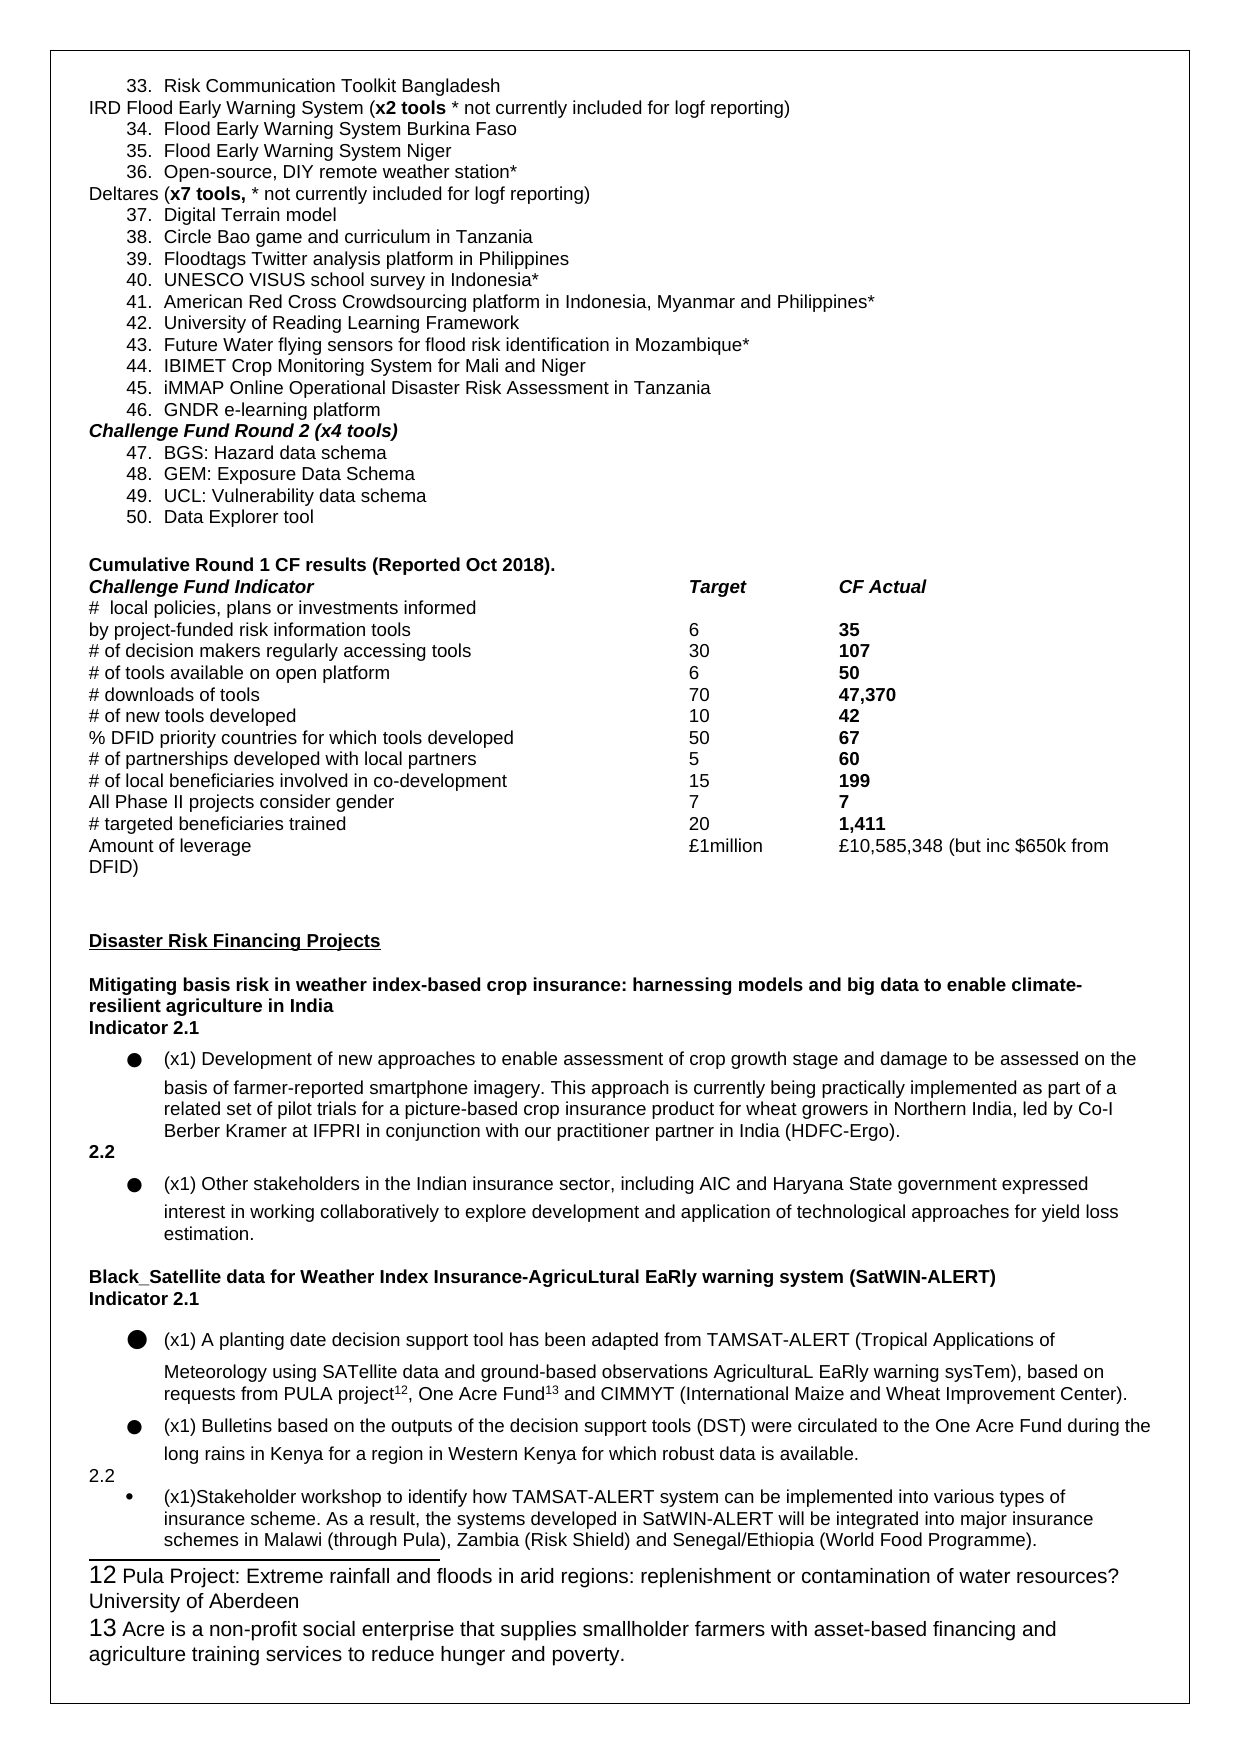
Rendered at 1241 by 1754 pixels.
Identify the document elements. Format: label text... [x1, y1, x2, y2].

text Cumulative Round 1 CF results (Reported Oct 2018). [89, 554, 1152, 576]
text Mitigating basis risk in weather index-based crop insurance: harnessing models and big data to enable climate-resilient agriculture in India [89, 973, 1152, 1016]
list (x1) Bulletins based on the outputs of the decision support tools (DST) were circulated to the One Acre Fund during the long rains in Kenya for a region in Western Kenya for which robust data is available. [126, 1404, 1152, 1464]
text Black_Satellite data for Weather Index Insurance-AgricuLtural EaRly warning system (SatWIN-ALERT) [89, 1266, 1152, 1287]
text # of new tools developed 10 42 [89, 705, 1152, 727]
list Data Explorer tool [126, 506, 1152, 528]
text Disaster Risk Financing Projects [89, 930, 1152, 952]
text Challenge Fund Round 2 (x4 tools) [89, 420, 1152, 441]
list IBIMET Crop Monitoring System for Mali and Niger [126, 355, 1152, 377]
text Amount of leverage £1million £10,585,348 (but inc $650k from DFID) [89, 834, 1152, 877]
text # targeted beneficiaries trained 20 1,411 [89, 813, 1152, 834]
list Future Water flying sensors for flood risk identification in Mozambique* [126, 334, 1152, 355]
text by project-funded risk information tools 6 35 [89, 619, 1152, 640]
list (x1) Other stakeholders in the Indian insurance sector, including AIC and Haryana State government expressed interest in working collaboratively to explore development and application of technological approaches for yield loss estimation. [126, 1163, 1152, 1244]
text # local policies, plans or investments informed [89, 597, 1152, 619]
list UCL: Vulnerability data schema [126, 484, 1152, 506]
text Indicator 2.1 [89, 1016, 1152, 1038]
list GEM: Exposure Data Schema [126, 463, 1152, 484]
list BGS: Hazard data schema [126, 441, 1152, 463]
text IRD Flood Early Warning System (x2 tools * not currently included for logf reporting) [89, 96, 1152, 118]
text 2.2 [89, 1464, 1152, 1486]
list (x1) A planting date decision support tool has been adapted from TAMSAT-ALERT (Tropical Applications of Meteorology using SATellite data and ground‐based observations AgriculturaL EaRly warning sysTem), based on requests from PULA project, One Acre Fund and CIMMYT (International Maize and Wheat Improvement Center). [126, 1309, 1152, 1404]
list University of Reading Learning Framework [126, 312, 1152, 334]
list iMMAP Online Operational Disaster Risk Assessment in Tanzania [126, 377, 1152, 398]
list American Red Cross Crowdsourcing platform in Indonesia, Myanmar and Philippines* [126, 291, 1152, 312]
list Flood Early Warning System Burkina Faso [126, 118, 1152, 139]
list (x1) Development of new approaches to enable assessment of crop growth stage and damage to be assessed on the basis of farmer-reported smartphone imagery. This approach is currently being practically implemented as part of a related set of pilot trials for a picture-based crop insurance product for wheat growers in Northern India, led by Co-I Berber Kramer at IFPRI in conjunction with our practitioner partner in India (HDFC-Ergo). [126, 1038, 1152, 1141]
text Challenge Fund Indicator Target CF Actual [89, 576, 1152, 597]
text # of partnerships developed with local partners 5 60 [89, 748, 1152, 770]
list Circle Bao game and curriculum in Tanzania [126, 226, 1152, 247]
list Open-source, DIY remote weather station* [126, 161, 1152, 183]
text # of decision makers regularly accessing tools 30 107 [89, 640, 1152, 662]
text 2.2 [89, 1141, 1152, 1163]
list Flood Early Warning System Niger [126, 139, 1152, 161]
text # downloads of tools 70 47,370 [89, 683, 1152, 705]
list Acre is a non-profit social enterprise that supplies smallholder farmers with asset-based financing and agriculture training services to reduce hunger and poverty. [89, 1613, 1152, 1665]
list Digital Terrain model [126, 204, 1152, 226]
text Indicator 2.1 [89, 1287, 1152, 1309]
text # of local beneficiaries involved in co-development 15 199 [89, 770, 1152, 791]
text All Phase II projects consider gender 7 7 [89, 791, 1152, 813]
list Floodtags Twitter analysis platform in Philippines [126, 247, 1152, 269]
list GNDR e-learning platform [126, 398, 1152, 420]
list UNESCO VISUS school survey in Indonesia* [126, 269, 1152, 291]
list Risk Communication Toolkit Bangladesh [126, 75, 1152, 96]
list (x1)Stakeholder workshop to identify how TAMSAT-ALERT system can be implemented into various types of insurance scheme. As a result, the systems developed in SatWIN-ALERT will be integrated into major insurance schemes in Malawi (through Pula), Zambia (Risk Shield) and Senegal/Ethiopia (World Food Programme). [126, 1486, 1152, 1551]
text # of tools available on open platform 6 50 [89, 662, 1152, 683]
text % DFID priority countries for which tools developed 50 67 [89, 727, 1152, 748]
list Pula Project: Extreme rainfall and floods in arid regions: replenishment or contamination of water resources? University of Aberdeen [89, 1560, 1152, 1613]
text Deltares (x7 tools, * not currently included for logf reporting) [89, 183, 1152, 204]
